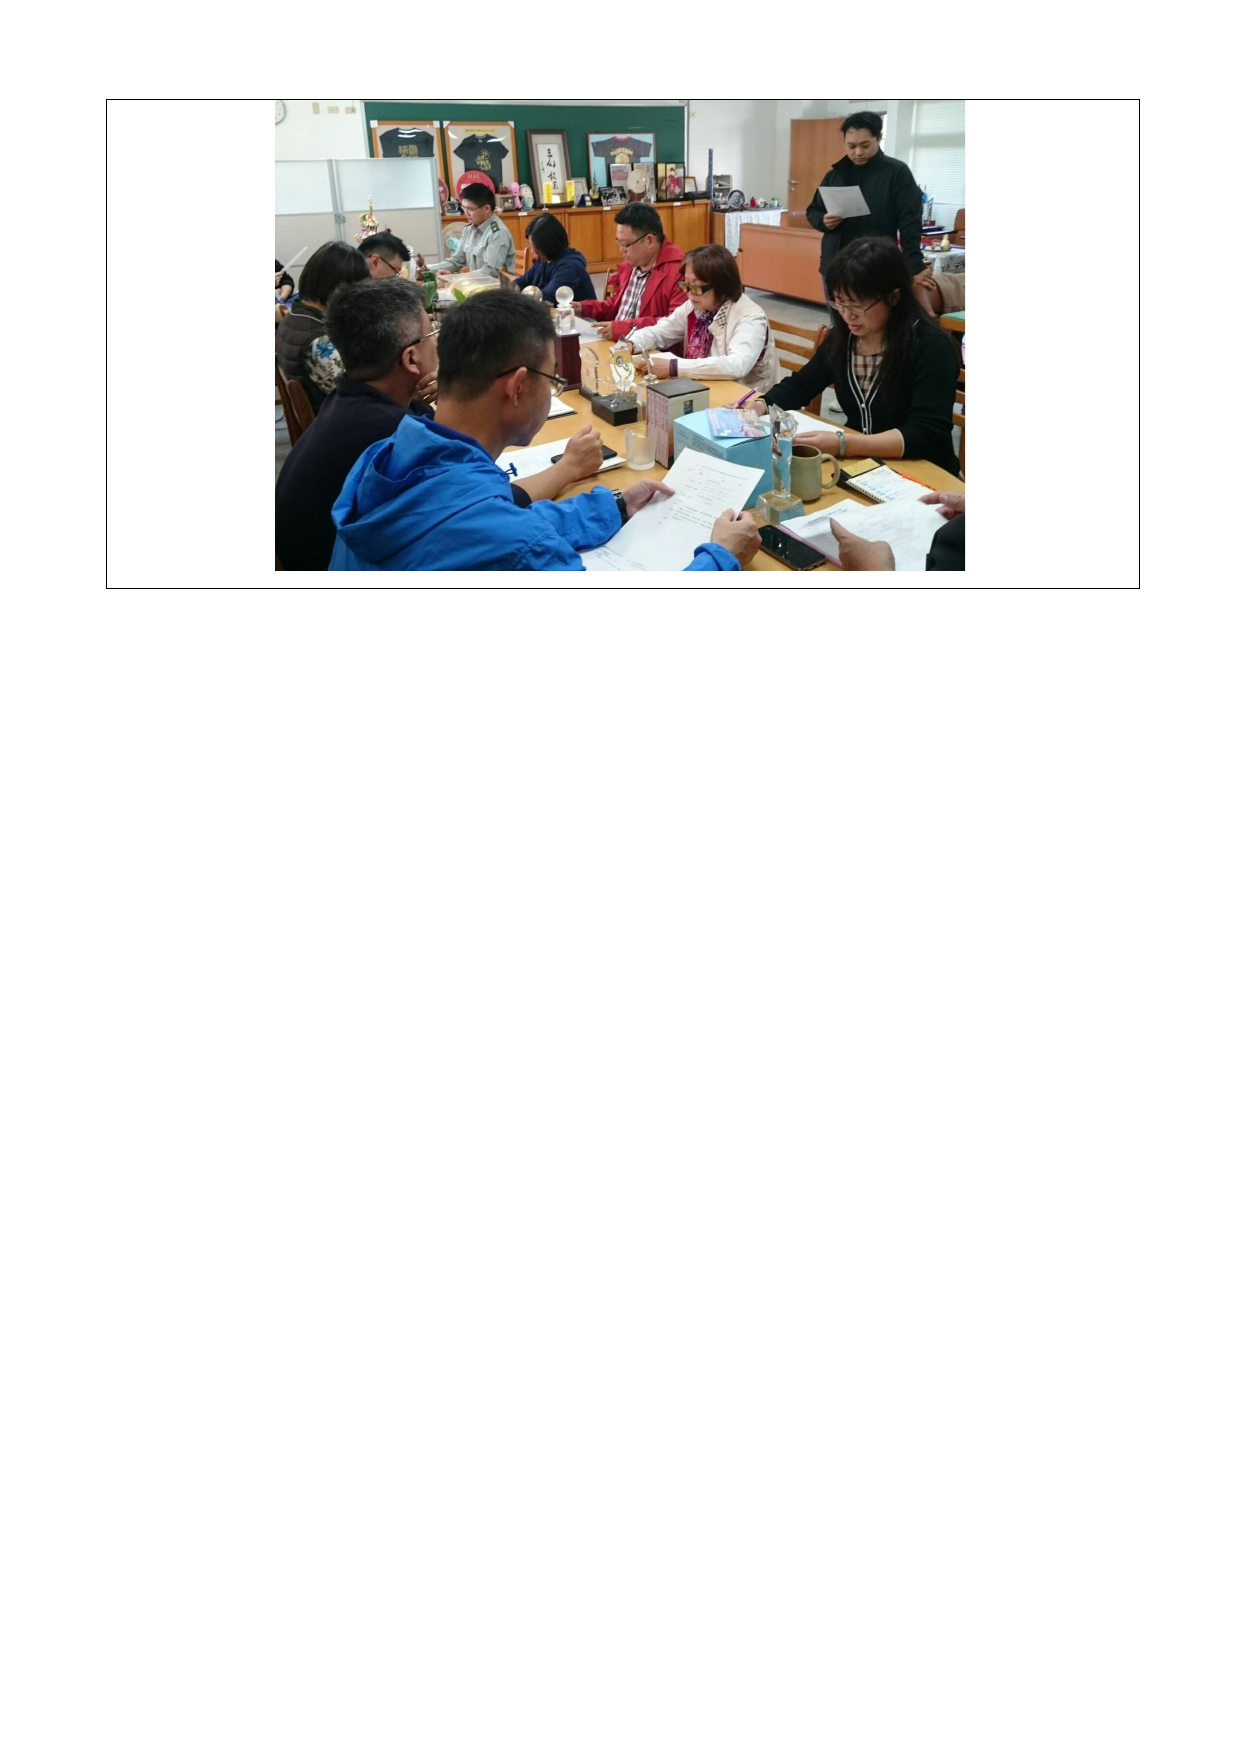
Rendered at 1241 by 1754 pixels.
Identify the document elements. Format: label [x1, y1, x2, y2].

table_cell [107, 100, 1139, 587]
picture [275, 100, 966, 571]
